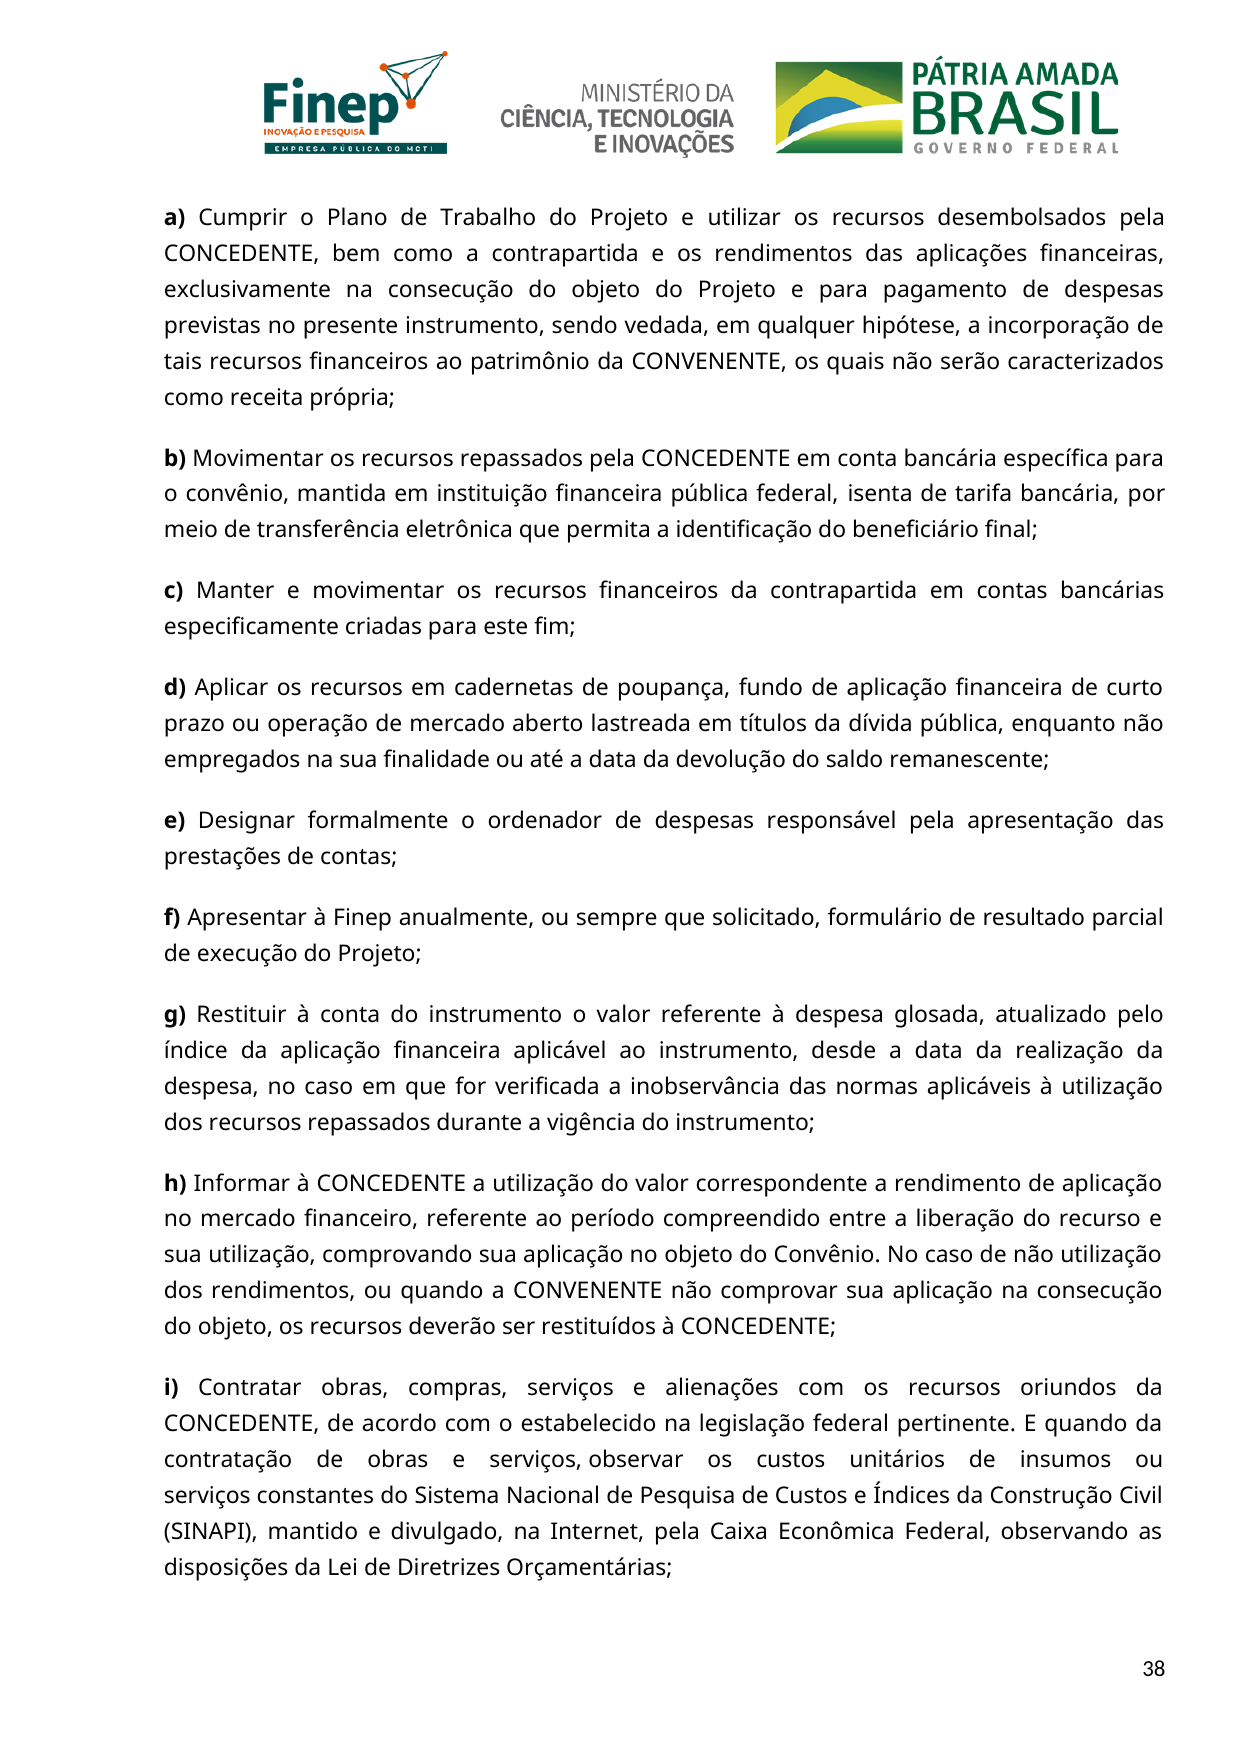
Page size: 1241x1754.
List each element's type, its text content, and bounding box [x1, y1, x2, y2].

list d) Aplicar os recursos em cadernetas de poupança, fundo de aplicação financeira de curto prazo ou operação de mercado aberto lastreada em títulos da dívida pública, enquanto não empregados na sua finalidade ou até a data da devolução do saldo remanescente; [164, 671, 1165, 774]
list i) Contratar obras, compras, serviços e alienações com os recursos oriundos da CONCEDENTE, de acordo com o estabelecido na legislação federal pertinente. E quando da contratação de obras e serviços, observar os custos unitários de insumos ou serviços constantes do Sistema Nacional de Pesquisa de Custos e Índices da Construção Civil (SINAPI), mantido e divulgado, na Internet, pela Caixa Econômica Federal, observando as disposições da Lei de Diretrizes Orçamentárias; [164, 1371, 1163, 1582]
text c) Manter e movimentar os recursos financeiros da contrapartida em contas bancárias especificamente criadas para este fim; [164, 574, 1165, 641]
list e) Designar formalmente o ordenador de despesas responsável pela apresentação das prestações de contas; [164, 804, 1165, 871]
list h) Informar à CONCEDENTE a utilização do valor correspondente a rendimento de aplicação no mercado financeiro, referente ao período compreendido entre a liberação do recurso e sua utilização, comprovando sua aplicação no objeto do Convênio. No caso de não utilização dos rendimentos, ou quando a CONVENENTE não comprovar sua aplicação na consecução do objeto, os recursos deverão ser restituídos à CONCEDENTE; [164, 1166, 1163, 1341]
text a) Cumprir o Plano de Trabalho do Projeto e utilizar os recursos desembolsados pela CONCEDENTE, bem como a contrapartida e os rendimentos das aplicações financeiras, exclusivamente na consecução do objeto do Projeto e para pagamento de despesas previstas no presente instrumento, sendo vedada, em qualquer hipótese, a incorporação de tais recursos financeiros ao patrimônio da CONVENENTE, os quais não serão caracterizados como receita própria; [164, 201, 1165, 412]
list g) Restituir à conta do instrumento o valor referente à despesa glosada, atualizado pelo índice da aplicação financeira aplicável ao instrumento, desde a data da realização da despesa, no caso em que for verificada a inobservância das normas aplicáveis à utilização dos recursos repassados durante a vigência do instrumento; [164, 998, 1165, 1137]
list f) Apresentar à Finep anualmente, ou sempre que solicitado, formulário de resultado parcial de execução do Projeto; [164, 901, 1165, 968]
text b) Movimentar os recursos repassados pela CONCEDENTE em conta bancária específica para o convênio, mantida em instituição financeira pública federal, isenta de tarifa bancária, por meio de transferência eletrônica que permita a identificação do beneficiário final; [164, 441, 1165, 544]
